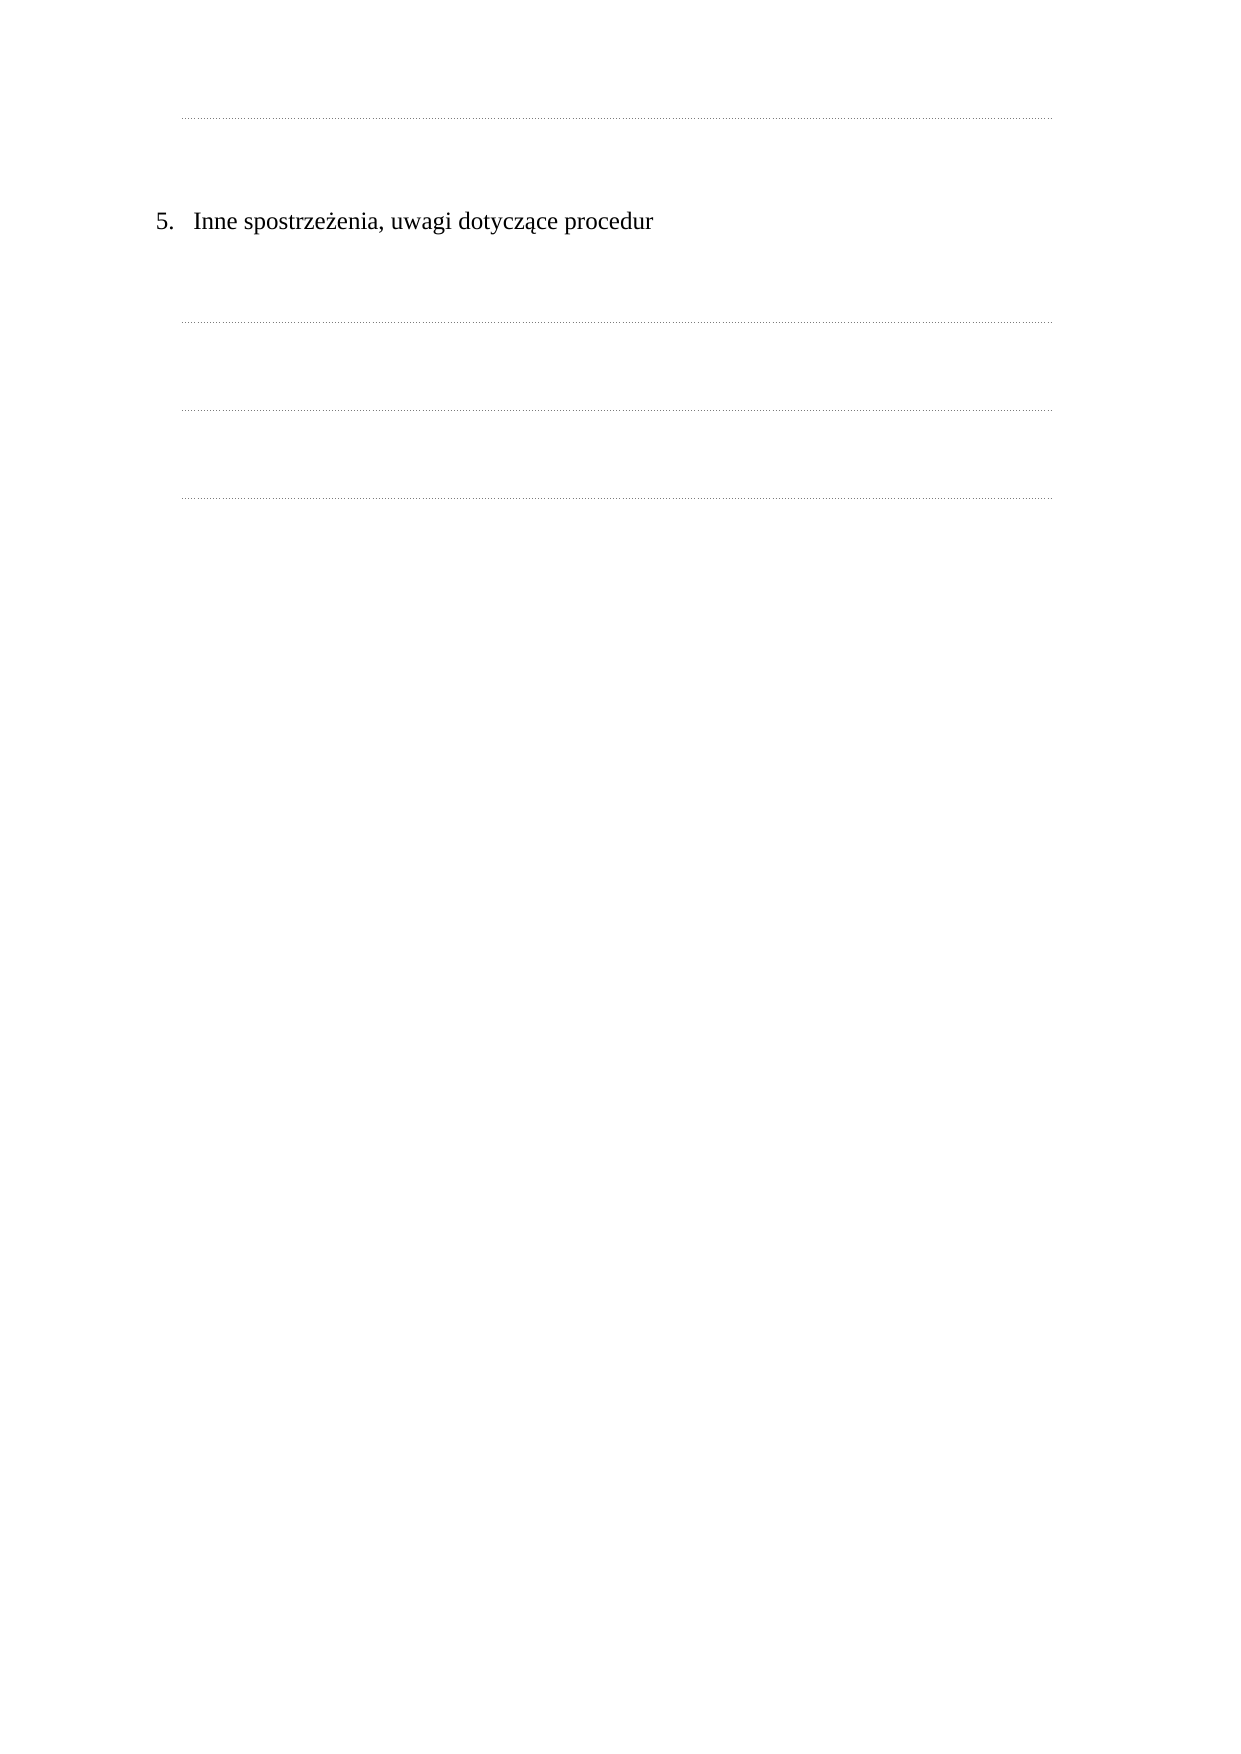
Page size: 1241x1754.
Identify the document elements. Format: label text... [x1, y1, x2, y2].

table_cell [182, 118, 1052, 206]
table_cell [182, 498, 1052, 586]
table_header [182, 235, 1052, 322]
list Inne spostrzeżenia, uwagi dotyczące procedur [156, 206, 1122, 235]
table_cell [182, 322, 1052, 410]
table_cell [182, 410, 1052, 498]
